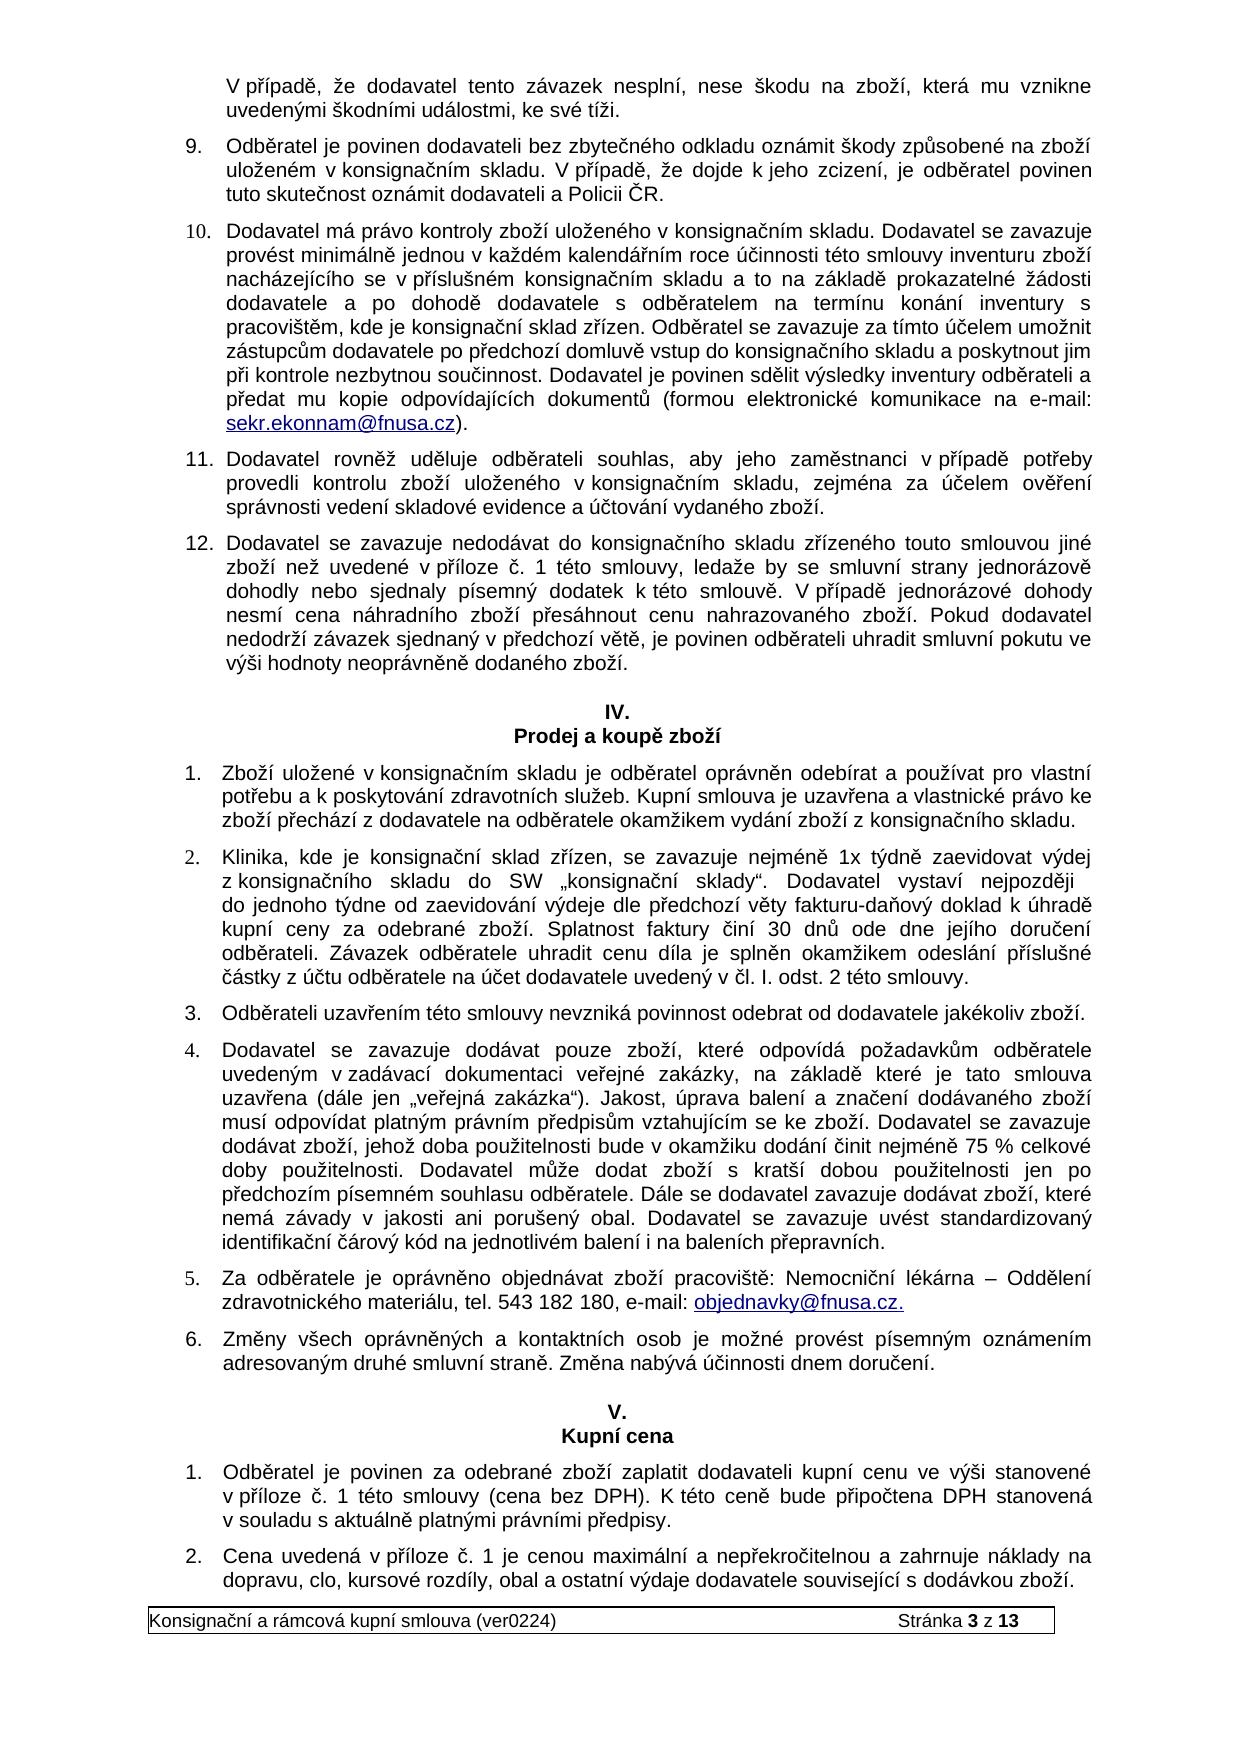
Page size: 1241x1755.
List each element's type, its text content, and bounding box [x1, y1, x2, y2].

list Odběrateli uzavřením této smlouvy nevzniká povinnost odebrat od dodavatele jakékoliv zboží. [184, 1001, 1093, 1025]
list Klinika, kde je konsignační sklad zřízen, se zavazuje nejméně 1x týdně zaevidovat výdej z konsignačního skladu do SW „konsignační sklady“. Dodavatel vystaví nejpozději do jednoho týdne od zaevidování výdeje dle předchozí věty fakturu-daňový doklad k úhradě kupní ceny za odebrané zboží. Splatnost faktury činí 30 dnů ode dne jejího doručení odběrateli. Závazek odběratele uhradit cenu díla je splněn okamžikem odeslání příslušné částky z účtu odběratele na účet dodavatele uvedený v čl. I. odst. 2 této smlouvy. [184, 845, 1093, 989]
text Prodej a koupě zboží [148, 724, 1093, 748]
list Dodavatel rovněž uděluje odběrateli souhlas, aby jeho zaměstnanci v případě potřeby provedli kontrolu zboží uloženého v konsignačním skladu, zejména za účelem ověření správnosti vedení skladové evidence a účtování vydaného zboží. [185, 447, 1093, 519]
list Za odběratele je oprávněno objednávat zboží pracoviště: Nemocniční lékárna – Oddělení zdravotnického materiálu, tel. 543 182 180, e-mail: objednavky@fnusa.cz. [184, 1266, 1093, 1314]
list Změny všech oprávněných a kontaktních osob je možné provést písemným oznámením adresovaným druhé smluvní straně. Změna nabývá účinnosti dnem doručení. [185, 1327, 1093, 1374]
text V případě, že dodavatel tento závazek nesplní, nese škodu na zboží, která mu vznikne uvedenými škodními událostmi, ke své tíži. [226, 74, 1093, 122]
text IV. [148, 700, 1093, 724]
text Kupní cena [148, 1423, 1093, 1447]
list Odběratel je povinen za odebrané zboží zaplatit dodavateli kupní cenu ve výši stanovené v příloze č. 1 této smlouvy (cena bez DPH). K této ceně bude připočtena DPH stanovená v souladu s aktuálně platnými právními předpisy. [185, 1460, 1093, 1532]
list Odběratel je povinen dodavateli bez zbytečného odkladu oznámit škody způsobené na zboží uloženém v konsignačním skladu. V případě, že dojde k jeho zcizení, je odběratel povinen tuto skutečnost oznámit dodavateli a Policii ČR. [185, 134, 1093, 206]
list Dodavatel má právo kontroly zboží uloženého v konsignačním skladu. Dodavatel se zavazuje provést minimálně jednou v každém kalendářním roce účinnosti této smlouvy inventuru zboží nacházejícího se v příslušném konsignačním skladu a to na základě prokazatelné žádosti dodavatele a po dohodě dodavatele s odběratelem na termínu konání inventury s pracovištěm, kde je konsignační sklad zřízen. Odběratel se zavazuje za tímto účelem umožnit zástupcům dodavatele po předchozí domluvě vstup do konsignačního skladu a poskytnout jim při kontrole nezbytnou součinnost. Dodavatel je povinen sdělit výsledky inventury odběrateli a předat mu kopie odpovídajících dokumentů (formou elektronické komunikace na e-mail: sekr.ekonnam@fnusa.cz). [185, 218, 1093, 434]
text V. [148, 1399, 1093, 1423]
list Dodavatel se zavazuje nedodávat do konsignačního skladu zřízeného touto smlouvou jiné zboží než uvedené v příloze č. 1 této smlouvy, ledaže by se smluvní strany jednorázově dohodly nebo sjednaly písemný dodatek k této smlouvě. V případě jednorázové dohody nesmí cena náhradního zboží přesáhnout cenu nahrazovaného zboží. Pokud dodavatel nedodrží závazek sjednaný v předchozí větě, je povinen odběrateli uhradit smluvní pokutu ve výši hodnoty neoprávněně dodaného zboží. [185, 531, 1093, 675]
list Zboží uložené v konsignačním skladu je odběratel oprávněn odebírat a používat pro vlastní potřebu a k poskytování zdravotních služeb. Kupní smlouva je uzavřena a vlastnické právo ke zboží přechází z dodavatele na odběratele okamžikem vydání zboží z konsignačního skladu. [184, 760, 1093, 832]
list Cena uvedená v příloze č. 1 je cenou maximální a nepřekročitelnou a zahrnuje náklady na dopravu, clo, kursové rozdíly, obal a ostatní výdaje dodavatele související s dodávkou zboží. [185, 1544, 1093, 1592]
list Dodavatel se zavazuje dodávat pouze zboží, které odpovídá požadavkům odběratele uvedeným v zadávací dokumentaci veřejné zakázky, na základě které je tato smlouva uzavřena (dále jen „veřejná zakázka“). Jakost, úprava balení a značení dodávaného zboží musí odpovídat platným právním předpisům vztahujícím se ke zboží. Dodavatel se zavazuje dodávat zboží, jehož doba použitelnosti bude v okamžiku dodání činit nejméně 75 % celkové doby použitelnosti. Dodavatel může dodat zboží s kratší dobou použitelnosti jen po předchozím písemném souhlasu odběratele. Dále se dodavatel zavazuje dodávat zboží, které nemá závady v jakosti ani porušený obal. Dodavatel se zavazuje uvést standardizovaný identifikační čárový kód na jednotlivém balení i na baleních přepravních. [184, 1038, 1093, 1253]
